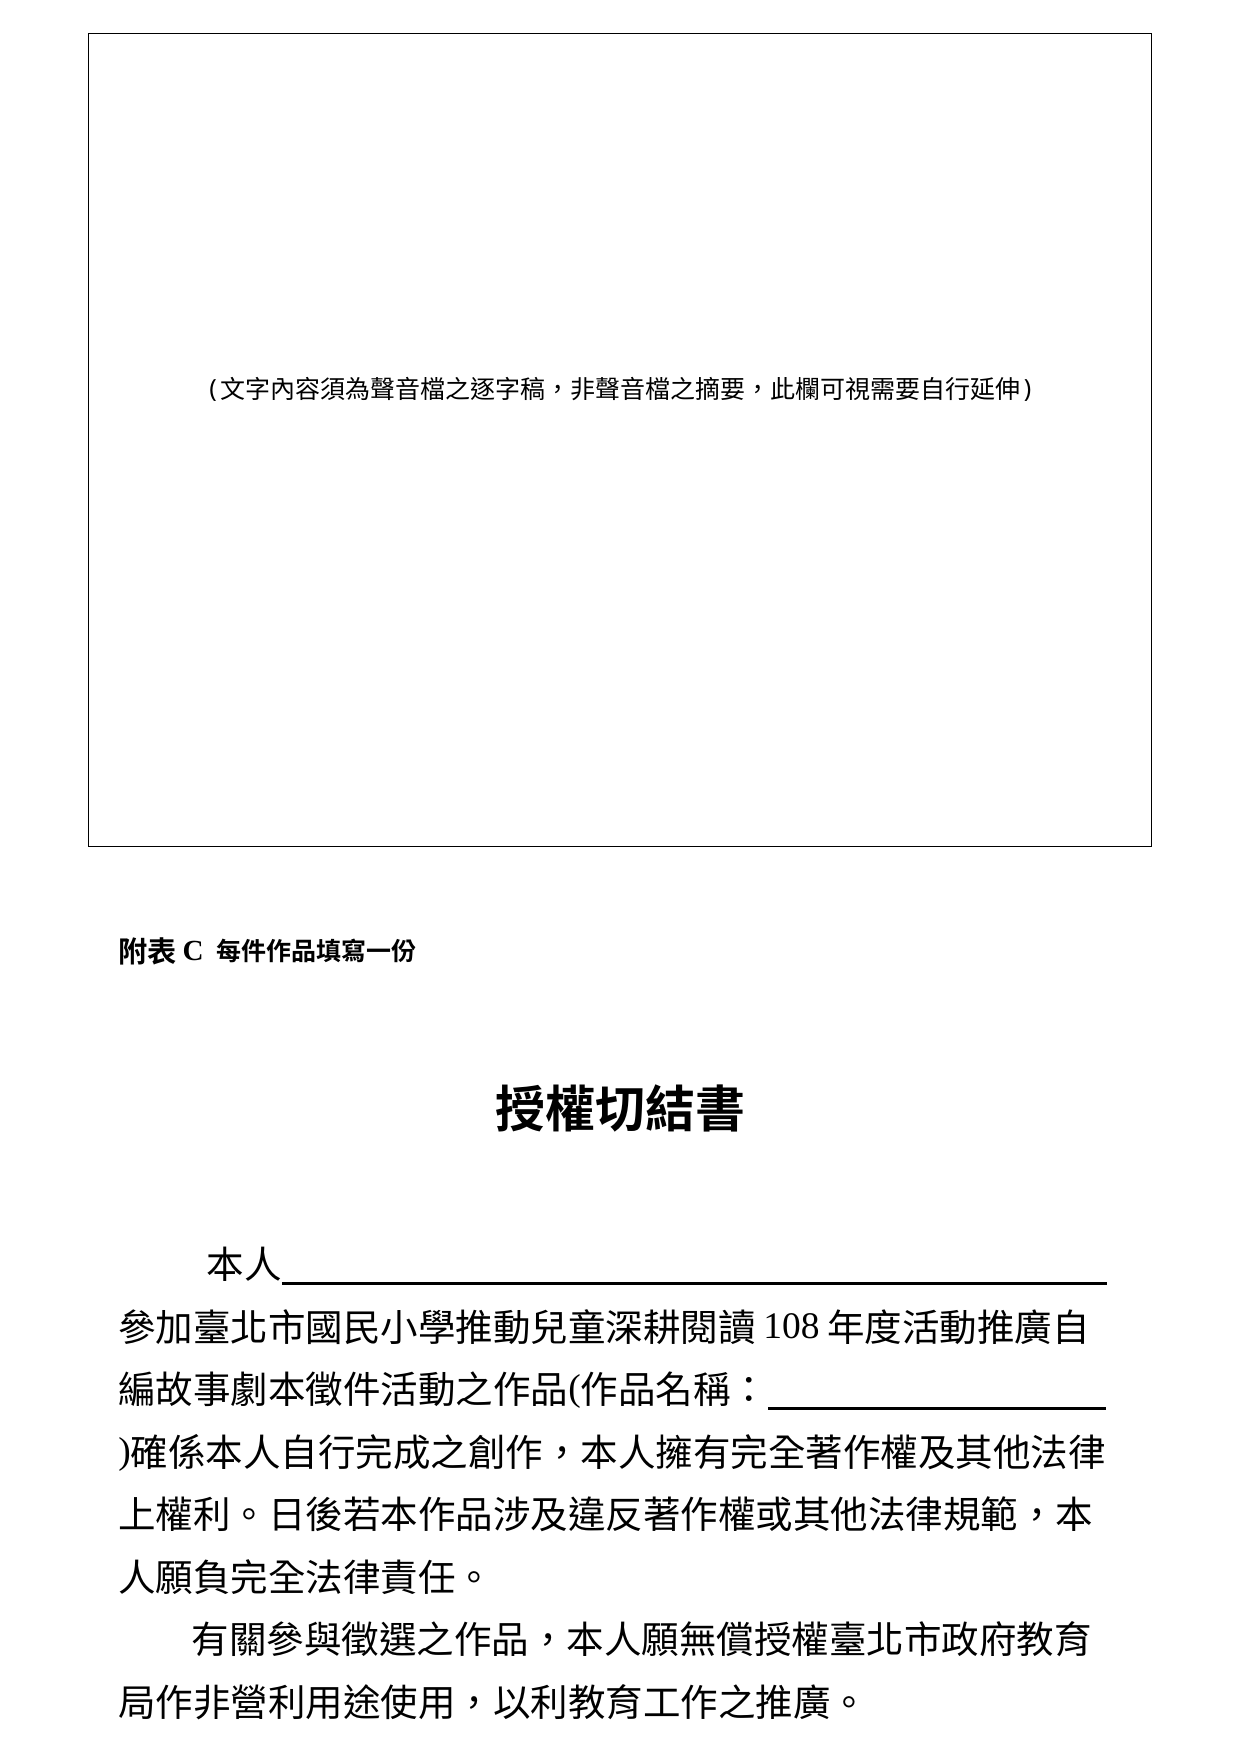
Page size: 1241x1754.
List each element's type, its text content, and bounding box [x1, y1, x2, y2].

text 附表C 每件作品填寫一份 [118, 908, 1122, 971]
table_cell (文字內容須為聲音檔之逐字稿，非聲音檔之摘要，此欄可視需要自行延伸) [89, 34, 1151, 846]
text 授權切結書 [118, 1033, 1122, 1158]
text 本人 參加臺北市國民小學推動兒童深耕閱讀108年度活動推廣自編故事劇本徵件活動之作品(作品名稱： )確係本人自行完成之創作，本人擁有完全著作權及其他法律上權利。日後若本作品涉及違反著作權或其他法律規範，本人願負完全法律責任。 [118, 1221, 1122, 1596]
text 有關參與徵選之作品，本人願無償授權臺北市政府教育局作非營利用途使用，以利教育工作之推廣。 [118, 1596, 1122, 1721]
